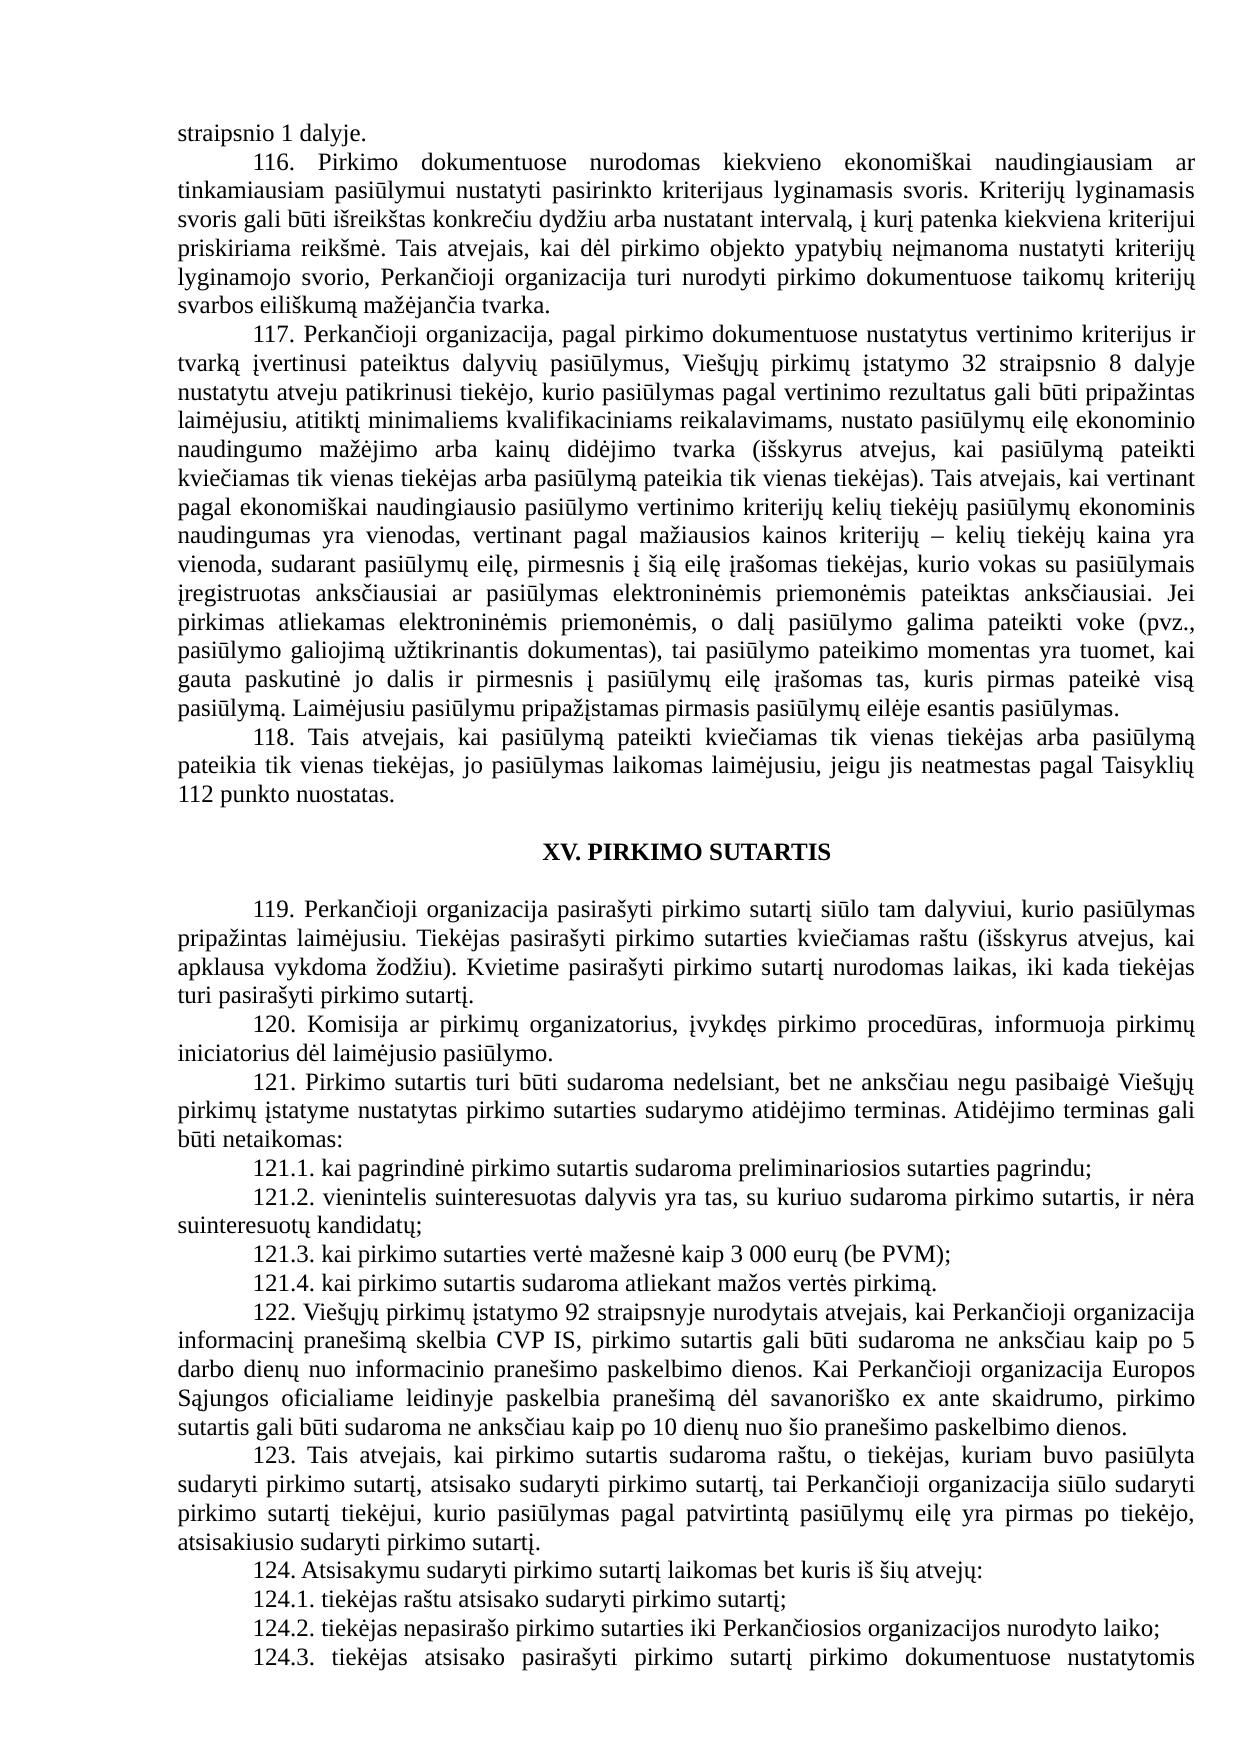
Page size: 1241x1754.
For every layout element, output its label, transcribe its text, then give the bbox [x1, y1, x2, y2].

text 124. Atsisakymu sudaryti pirkimo sutartį laikomas bet kuris iš šių atvejų: [177, 1556, 1196, 1584]
text 124.3. tiekėjas atsisako pasirašyti pirkimo sutartį pirkimo dokumentuose nustatytomis [177, 1642, 1196, 1671]
text 121. Pirkimo sutartis turi būti sudaroma nedelsiant, bet ne anksčiau negu pasibaigė Viešųjų pirkimų įstatyme nustatytas pirkimo sutarties sudarymo atidėjimo terminas. Atidėjimo terminas gali būti netaikomas: [177, 1067, 1196, 1153]
text 122. Viešųjų pirkimų įstatymo 92 straipsnyje nurodytais atvejais, kai Perkančioji organizacija informacinį pranešimą skelbia CVP IS, pirkimo sutartis gali būti sudaroma ne anksčiau kaip po 5 darbo dienų nuo informacinio pranešimo paskelbimo dienos. Kai Perkančioji organizacija Europos Sąjungos oficialiame leidinyje paskelbia pranešimą dėl savanoriško ex ante skaidrumo, pirkimo sutartis gali būti sudaroma ne anksčiau kaip po 10 dienų nuo šio pranešimo paskelbimo dienos. [177, 1297, 1196, 1441]
text 119. Perkančioji organizacija pasirašyti pirkimo sutartį siūlo tam dalyviui, kurio pasiūlymas pripažintas laimėjusiu. Tiekėjas pasirašyti pirkimo sutarties kviečiamas raštu (išskyrus atvejus, kai apklausa vykdoma žodžiu). Kvietime pasirašyti pirkimo sutartį nurodomas laikas, iki kada tiekėjas turi pasirašyti pirkimo sutartį. [177, 894, 1196, 1009]
text XV. PIRKIMO SUTARTIS [177, 837, 1196, 866]
text 118. Tais atvejais, kai pasiūlymą pateikti kviečiamas tik vienas tiekėjas arba pasiūlymą pateikia tik vienas tiekėjas, jo pasiūlymas laikomas laimėjusiu, jeigu jis neatmestas pagal Taisyklių 112 punkto nuostatas. [177, 722, 1196, 808]
text 121.3. kai pirkimo sutarties vertė mažesnė kaip 3 000 eurų (be PVM); [177, 1239, 1196, 1268]
text 120. Komisija ar pirkimų organizatorius, įvykdęs pirkimo procedūras, informuoja pirkimų iniciatorius dėl laimėjusio pasiūlymo. [177, 1009, 1196, 1067]
text 121.4. kai pirkimo sutartis sudaroma atliekant mažos vertės pirkimą. [177, 1268, 1196, 1297]
text 116. Pirkimo dokumentuose nurodomas kiekvieno ekonomiškai naudingiausiam ar tinkamiausiam pasiūlymui nustatyti pasirinkto kriterijaus lyginamasis svoris. Kriterijų lyginamasis svoris gali būti išreikštas konkrečiu dydžiu arba nustatant intervalą, į kurį patenka kiekviena kriterijui priskiriama reikšmė. Tais atvejais, kai dėl pirkimo objekto ypatybių neįmanoma nustatyti kriterijų lyginamojo svorio, Perkančioji organizacija turi nurodyti pirkimo dokumentuose taikomų kriterijų svarbos eiliškumą mažėjančia tvarka. [177, 147, 1196, 319]
text straipsnio 1 dalyje. [177, 118, 1196, 147]
text 123. Tais atvejais, kai pirkimo sutartis sudaroma raštu, o tiekėjas, kuriam buvo pasiūlyta sudaryti pirkimo sutartį, atsisako sudaryti pirkimo sutartį, tai Perkančioji organizacija siūlo sudaryti pirkimo sutartį tiekėjui, kurio pasiūlymas pagal patvirtintą pasiūlymų eilę yra pirmas po tiekėjo, atsisakiusio sudaryti pirkimo sutartį. [177, 1441, 1196, 1556]
text 117. Perkančioji organizacija, pagal pirkimo dokumentuose nustatytus vertinimo kriterijus ir tvarką įvertinusi pateiktus dalyvių pasiūlymus, Viešųjų pirkimų įstatymo 32 straipsnio 8 dalyje nustatytu atveju patikrinusi tiekėjo, kurio pasiūlymas pagal vertinimo rezultatus gali būti pripažintas laimėjusiu, atitiktį minimaliems kvalifikaciniams reikalavimams, nustato pasiūlymų eilę ekonominio naudingumo mažėjimo arba kainų didėjimo tvarka (išskyrus atvejus, kai pasiūlymą pateikti kviečiamas tik vienas tiekėjas arba pasiūlymą pateikia tik vienas tiekėjas). Tais atvejais, kai vertinant pagal ekonomiškai naudingiausio pasiūlymo vertinimo kriterijų kelių tiekėjų pasiūlymų ekonominis naudingumas yra vienodas, vertinant pagal mažiausios kainos kriterijų – kelių tiekėjų kaina yra vienoda, sudarant pasiūlymų eilę, pirmesnis į šią eilę įrašomas tiekėjas, kurio vokas su pasiūlymais įregistruotas anksčiausiai ar pasiūlymas elektroninėmis priemonėmis pateiktas anksčiausiai. Jei pirkimas atliekamas elektroninėmis priemonėmis, o dalį pasiūlymo galima pateikti voke (pvz., pasiūlymo galiojimą užtikrinantis dokumentas), tai pasiūlymo pateikimo momentas yra tuomet, kai gauta paskutinė jo dalis ir pirmesnis į pasiūlymų eilę įrašomas tas, kuris pirmas pateikė visą pasiūlymą. Laimėjusiu pasiūlymu pripažįstamas pirmasis pasiūlymų eilėje esantis pasiūlymas. [177, 319, 1196, 722]
text 121.1. kai pagrindinė pirkimo sutartis sudaroma preliminariosios sutarties pagrindu; [177, 1153, 1196, 1182]
text 121.2. vienintelis suinteresuotas dalyvis yra tas, su kuriuo sudaroma pirkimo sutartis, ir nėra suinteresuotų kandidatų; [177, 1182, 1196, 1239]
text 124.2. tiekėjas nepasirašo pirkimo sutarties iki Perkančiosios organizacijos nurodyto laiko; [177, 1613, 1196, 1642]
text 124.1. tiekėjas raštu atsisako sudaryti pirkimo sutartį; [177, 1584, 1196, 1613]
